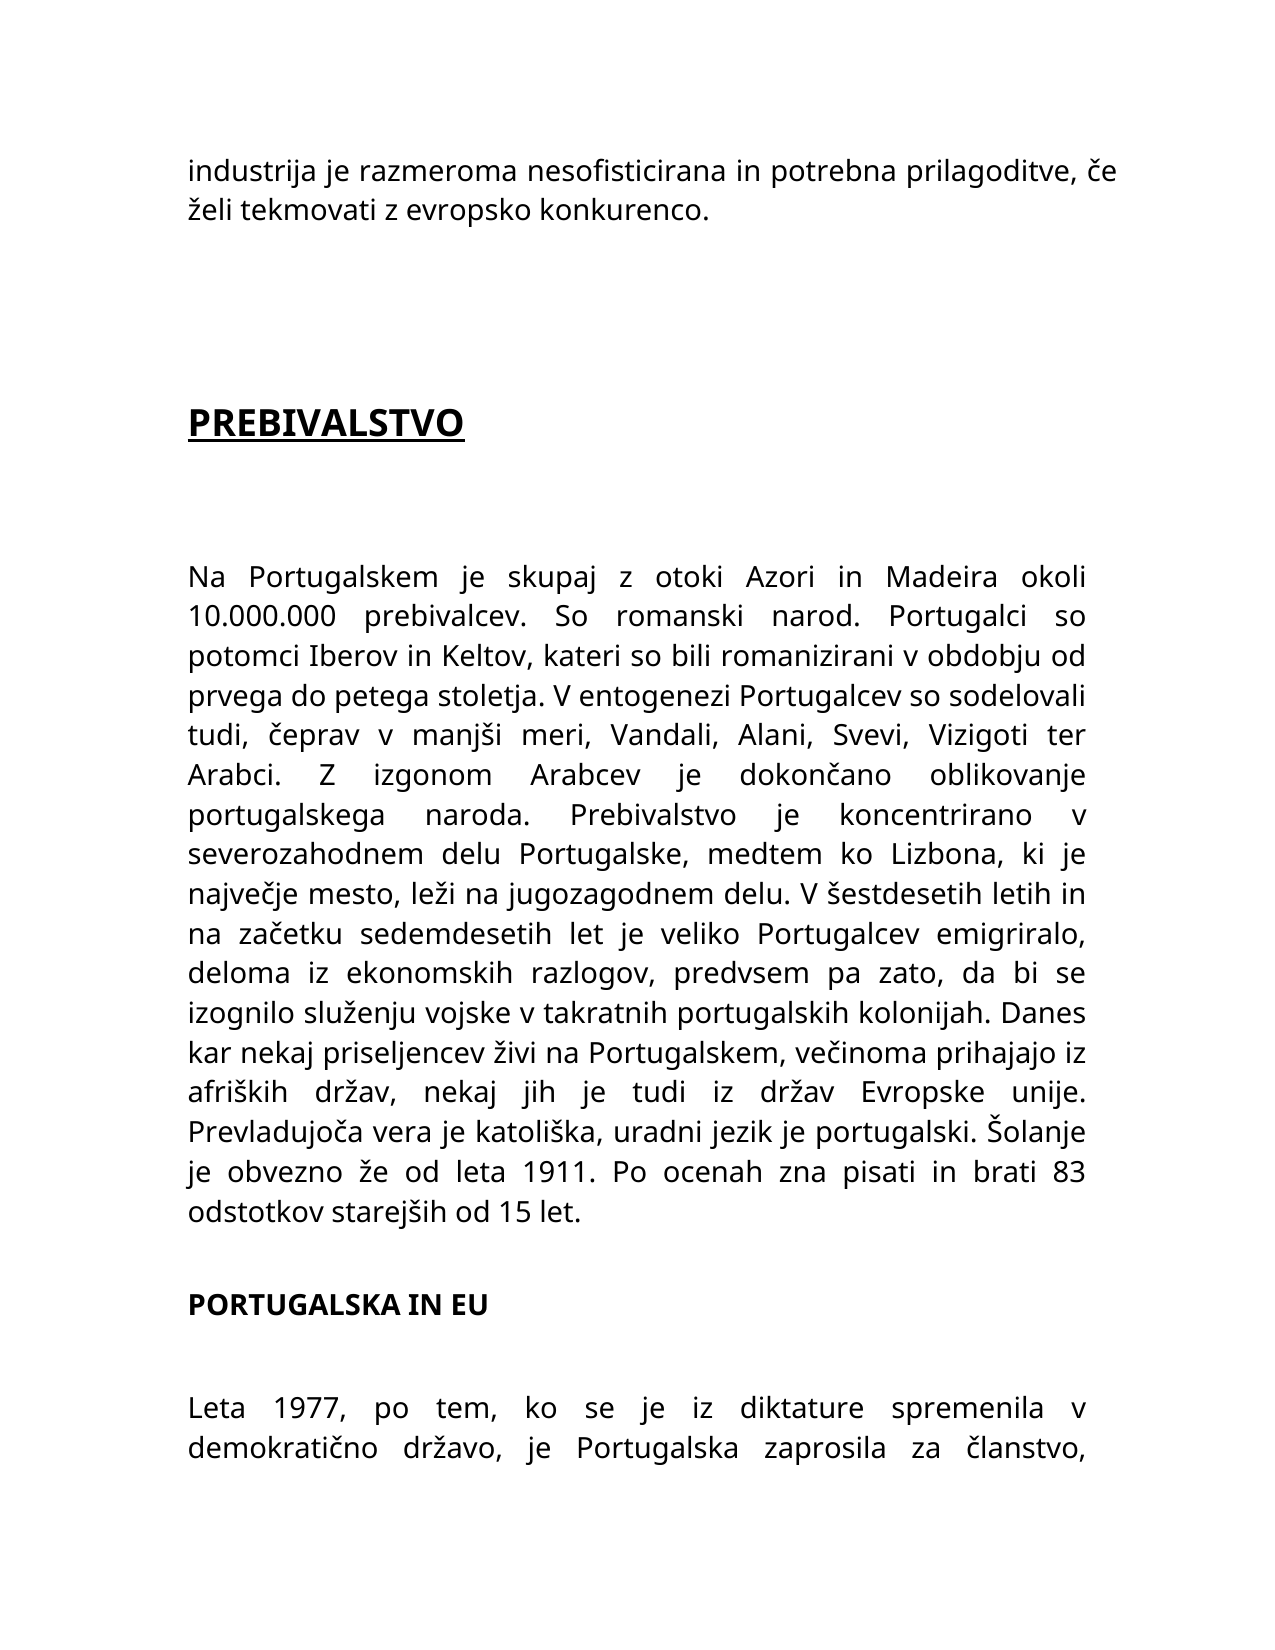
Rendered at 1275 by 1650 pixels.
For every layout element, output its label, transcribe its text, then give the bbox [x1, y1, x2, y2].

text PREBIVALSTVO [187, 396, 1087, 447]
text Leta 1977, po tem, ko se je iz diktature spremenila v demokratično državo, je Portugalska zaprosila za članstvo, [187, 1388, 1087, 1467]
subtitle PORTUGALSKA IN EU [187, 1284, 1087, 1324]
text Na Portugalskem je skupaj z otoki Azori in Madeira okoli 10.000.000 prebivalcev. So romanski narod. Portugalci so potomci Iberov in Keltov, kateri so bili romanizirani v obdobju od prvega do petega stoletja. V entogenezi Portugalcev so sodelovali tudi, čeprav v manjši meri, Vandali, Alani, Svevi, Vizigoti ter Arabci. Z izgonom Arabcev je dokončano oblikovanje portugalskega naroda. Prebivalstvo je koncentrirano v severozahodnem delu Portugalske, medtem ko Lizbona, ki je največje mesto, leži na jugozagodnem delu. V šestdesetih letih in na začetku sedemdesetih let je veliko Portugalcev emigriralo, deloma iz ekonomskih razlogov, predvsem pa zato, da bi se izognilo služenju vojske v takratnih portugalskih kolonijah. Danes kar nekaj priseljencev živi na Portugalskem, večinoma prihajajo iz afriških držav, nekaj jih je tudi iz držav Evropske unije. Prevladujoča vera je katoliška, uradni jezik je portugalski. Šolanje je obvezno že od leta 1911. Po ocenah zna pisati in brati 83 odstotkov starejših od 15 let. [187, 556, 1087, 1231]
text industrija je razmeroma nesofisticirana in potrebna prilagoditve, če želi tekmovati z evropsko konkurenco. [187, 150, 1119, 229]
